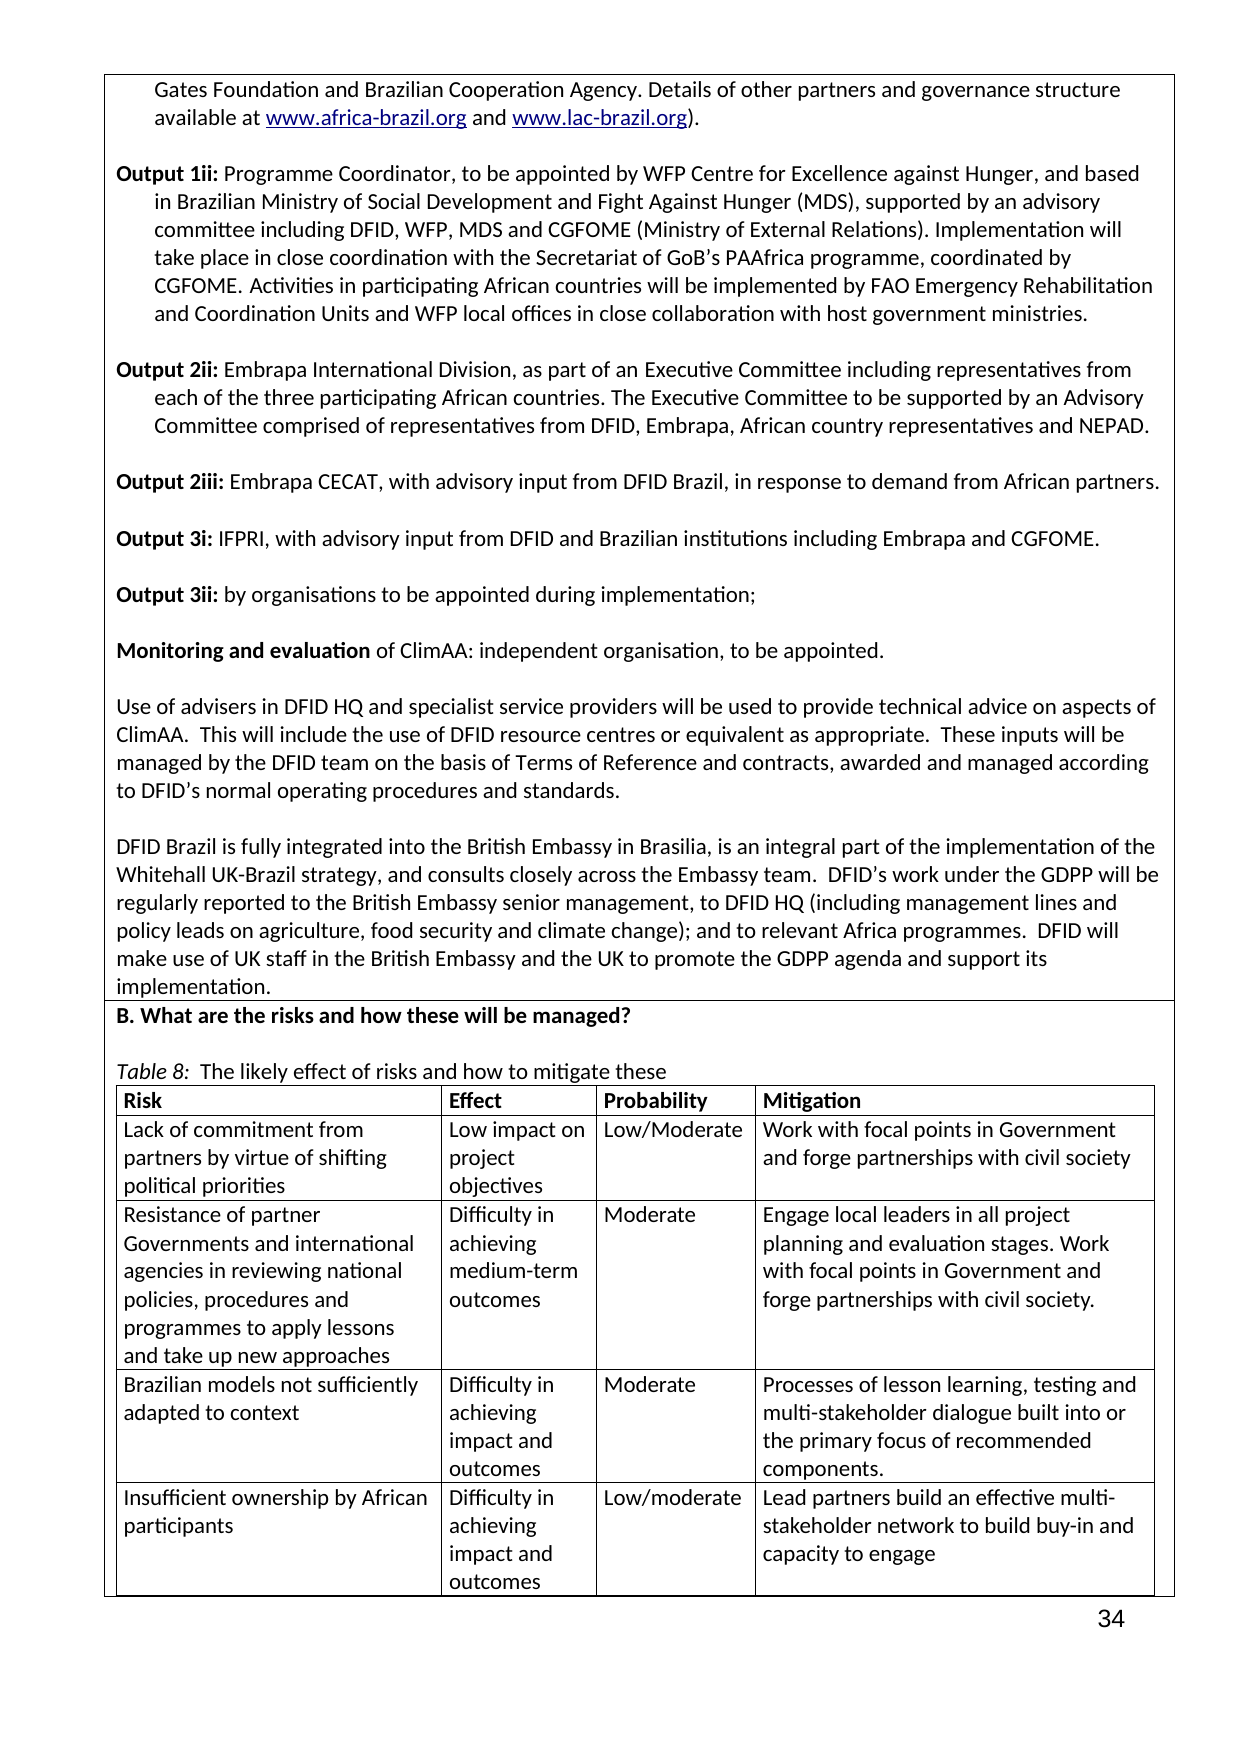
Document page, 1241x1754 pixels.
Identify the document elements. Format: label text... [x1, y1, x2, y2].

table_cell Difficulty in achieving impact and outcomes [442, 1370, 596, 1482]
table_cell Lead partners build an effective multi-stakeholder network to build buy-in and capacity to engage [756, 1483, 1154, 1595]
table_cell Low impact on project objectives [442, 1116, 596, 1199]
table_cell Moderate [597, 1370, 755, 1482]
table_cell Work with focal points in Government and forge partnerships with civil society [756, 1116, 1154, 1199]
table_cell Low/Moderate [597, 1116, 755, 1199]
table_header Risk [117, 1086, 441, 1114]
table_cell Processes of lesson learning, testing and multi-stakeholder dialogue built into or the primary focus of recommended components. [756, 1370, 1154, 1482]
table_cell B. What are the risks and how these will be managed? Table 8: The likely effect of risks and how to mitigate these [105, 1001, 1174, 1596]
table_header Probability [597, 1086, 755, 1114]
table_cell Resistance of partner Governments and international agencies in reviewing national policies, procedures and programmes to apply lessons and take up new approaches [117, 1201, 441, 1369]
table_cell Difficulty in achieving medium-term outcomes [442, 1201, 596, 1369]
table_header Effect [442, 1086, 596, 1114]
table_cell Lack of commitment from partners by virtue of shifting political priorities [117, 1116, 441, 1199]
table_cell Engage local leaders in all project planning and evaluation stages. Work with focal points in Government and forge partnerships with civil society. [756, 1201, 1154, 1369]
table_cell Difficulty in achieving impact and outcomes [442, 1483, 596, 1595]
table_cell Insufficient ownership by African participants [117, 1483, 441, 1595]
table_cell Brazilian models not sufficiently adapted to context [117, 1370, 441, 1482]
table_cell Low/moderate [597, 1483, 755, 1595]
table_header Mitigation [756, 1086, 1154, 1114]
table_cell Moderate [597, 1201, 755, 1369]
table_header Gates Foundation and Brazilian Cooperation Agency. Details of other partners and governance structure available at www.africa-brazil.org and www.lac-brazil.org). Output 1ii: Programme Coordinator, to be appointed by WFP Centre for Excellence against Hunger, and based in Brazilian Ministry of Social Development and Fight Against Hunger (MDS), supported by an advisory committee including DFID, WFP, MDS and CGFOME (Ministry of External Relations). Implementation will take place in close coordination with the Secretariat of GoB’s PAAfrica programme, coordinated by CGFOME. Activities in participating African countries will be implemented by FAO Emergency Rehabilitation and Coordination Units and WFP local offices in close collaboration with host government ministries. Output 2ii: Embrapa International Division, as part of an Executive Committee including representatives from each of the three participating African countries. The Executive Committee to be supported by an Advisory Committee comprised of representatives from DFID, Embrapa, African country representatives and NEPAD. Output 2iii: Embrapa CECAT, with advisory input from DFID Brazil, in response to demand from African partners. Output 3i: IFPRI, with advisory input from DFID and Brazilian institutions including Embrapa and CGFOME. Output 3ii: by organisations to be appointed during implementation; Monitoring and evaluation of ClimAA: independent organisation, to be appointed. Use of advisers in DFID HQ and specialist service providers will be used to provide technical advice on aspects of ClimAA. This will include the use of DFID resource centres or equivalent as appropriate. These inputs will be managed by the DFID team on the basis of Terms of Reference and contracts, awarded and managed according to DFID’s normal operating procedures and standards. DFID Brazil is fully integrated into the British Embassy in Brasilia, is an integral part of the implementation of the Whitehall UK-Brazil strategy, and consults closely across the Embassy team. DFID’s work under the GDPP will be regularly reported to the British Embassy senior management, to DFID HQ (including management lines and policy leads on agriculture, food security and climate change); and to relevant Africa programmes. DFID will make use of UK staff in the British Embassy and the UK to promote the GDPP agenda and support its implementation. [105, 75, 1174, 1000]
